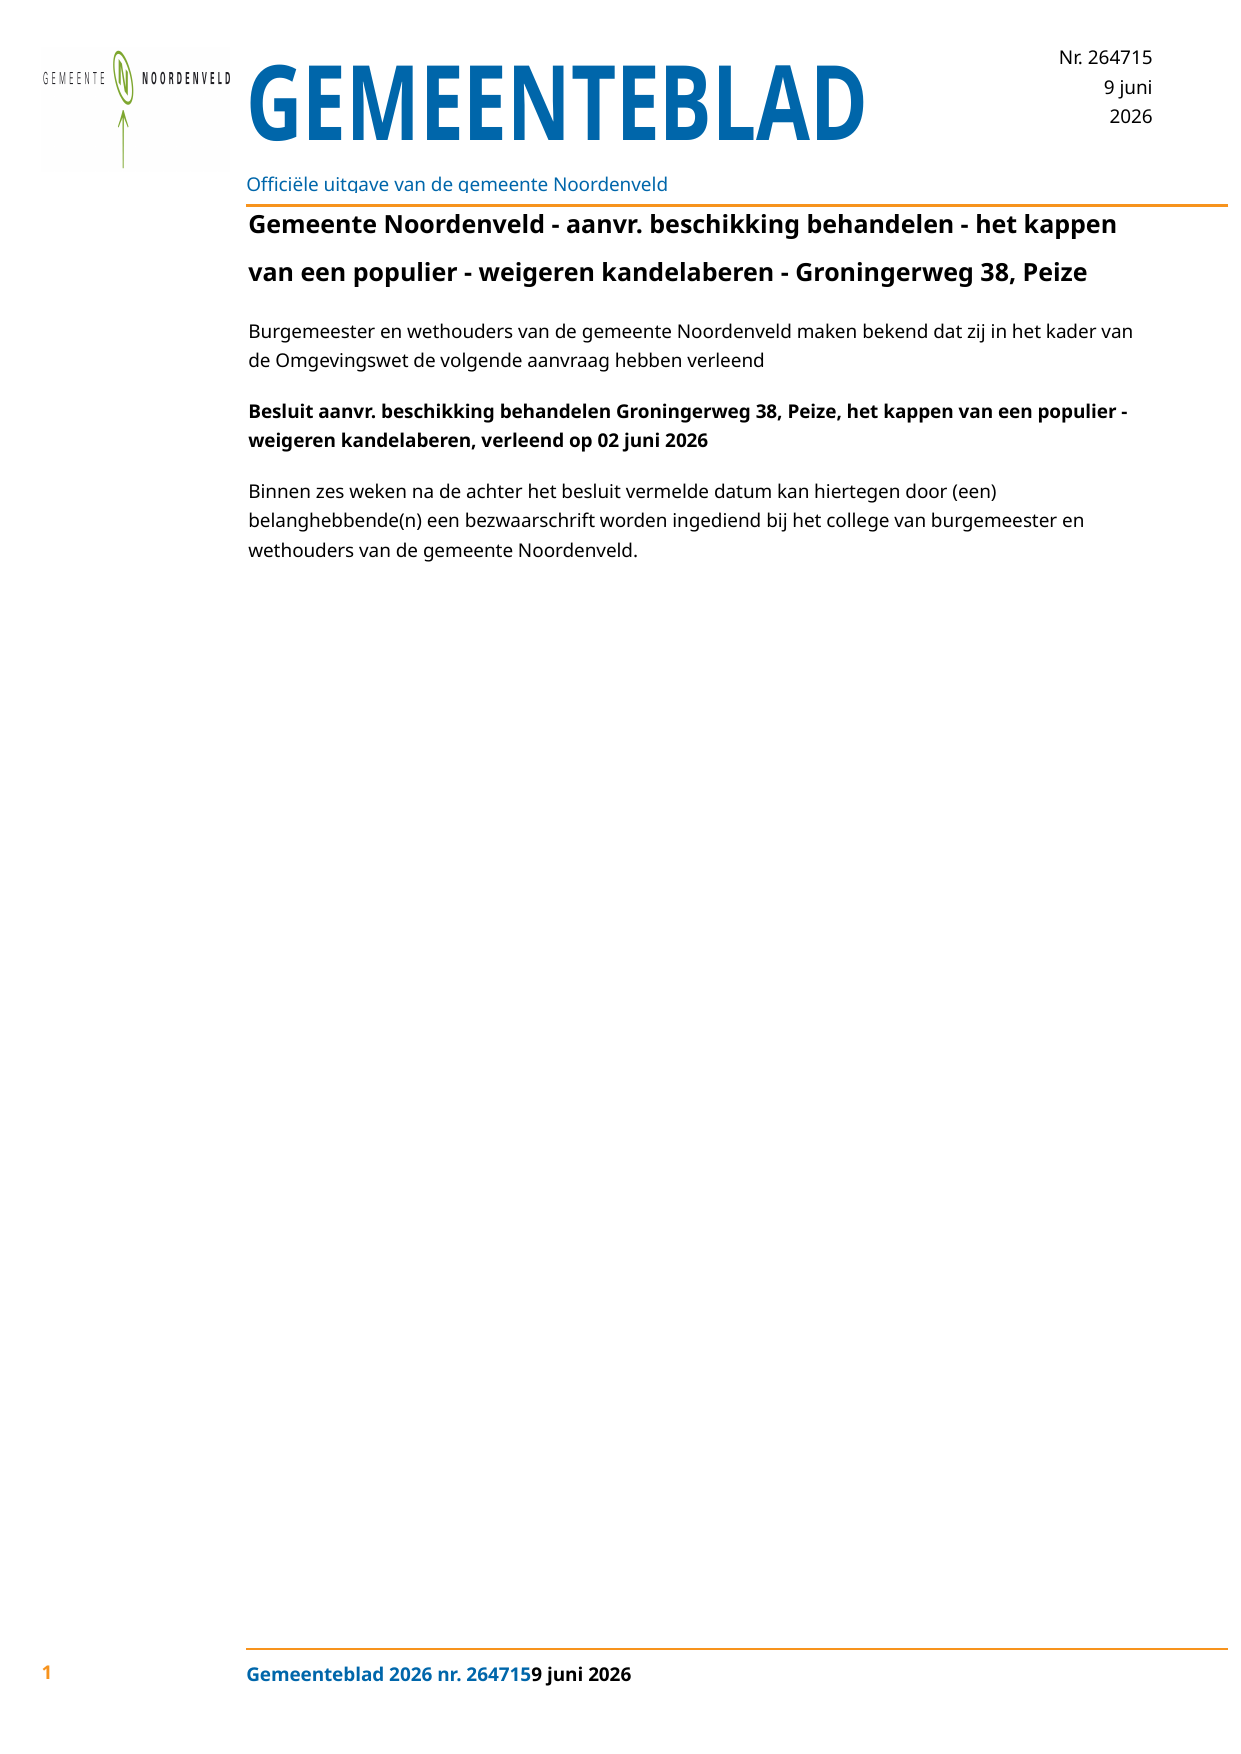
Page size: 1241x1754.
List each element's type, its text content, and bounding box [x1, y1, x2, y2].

text Besluit aanvr. beschikking behandelen Groningerweg 38, Peize, het kappen van een populier - weigeren kandelaberen, verleend op 02 juni 2026 [248, 398, 1152, 453]
text Gemeente Noordenveld - aanvr. beschikking behandelen - het kappen van een populier - weigeren kandelaberen - Groningerweg 38, Peize [248, 207, 1152, 288]
picture [41, 47, 231, 172]
text Burgemeester en wethouders van de gemeente Noordenveld maken bekend dat zij in het kader van de Omgevingswet de volgende aanvraag hebben verleend [248, 318, 1152, 373]
text Binnen zes weken na de achter het besluit vermelde datum kan hiertegen door (een) belanghebbende(n) een bezwaarschrift worden ingediend bij het college van burgemeester en wethouders van de gemeente Noordenveld. [248, 478, 1152, 563]
